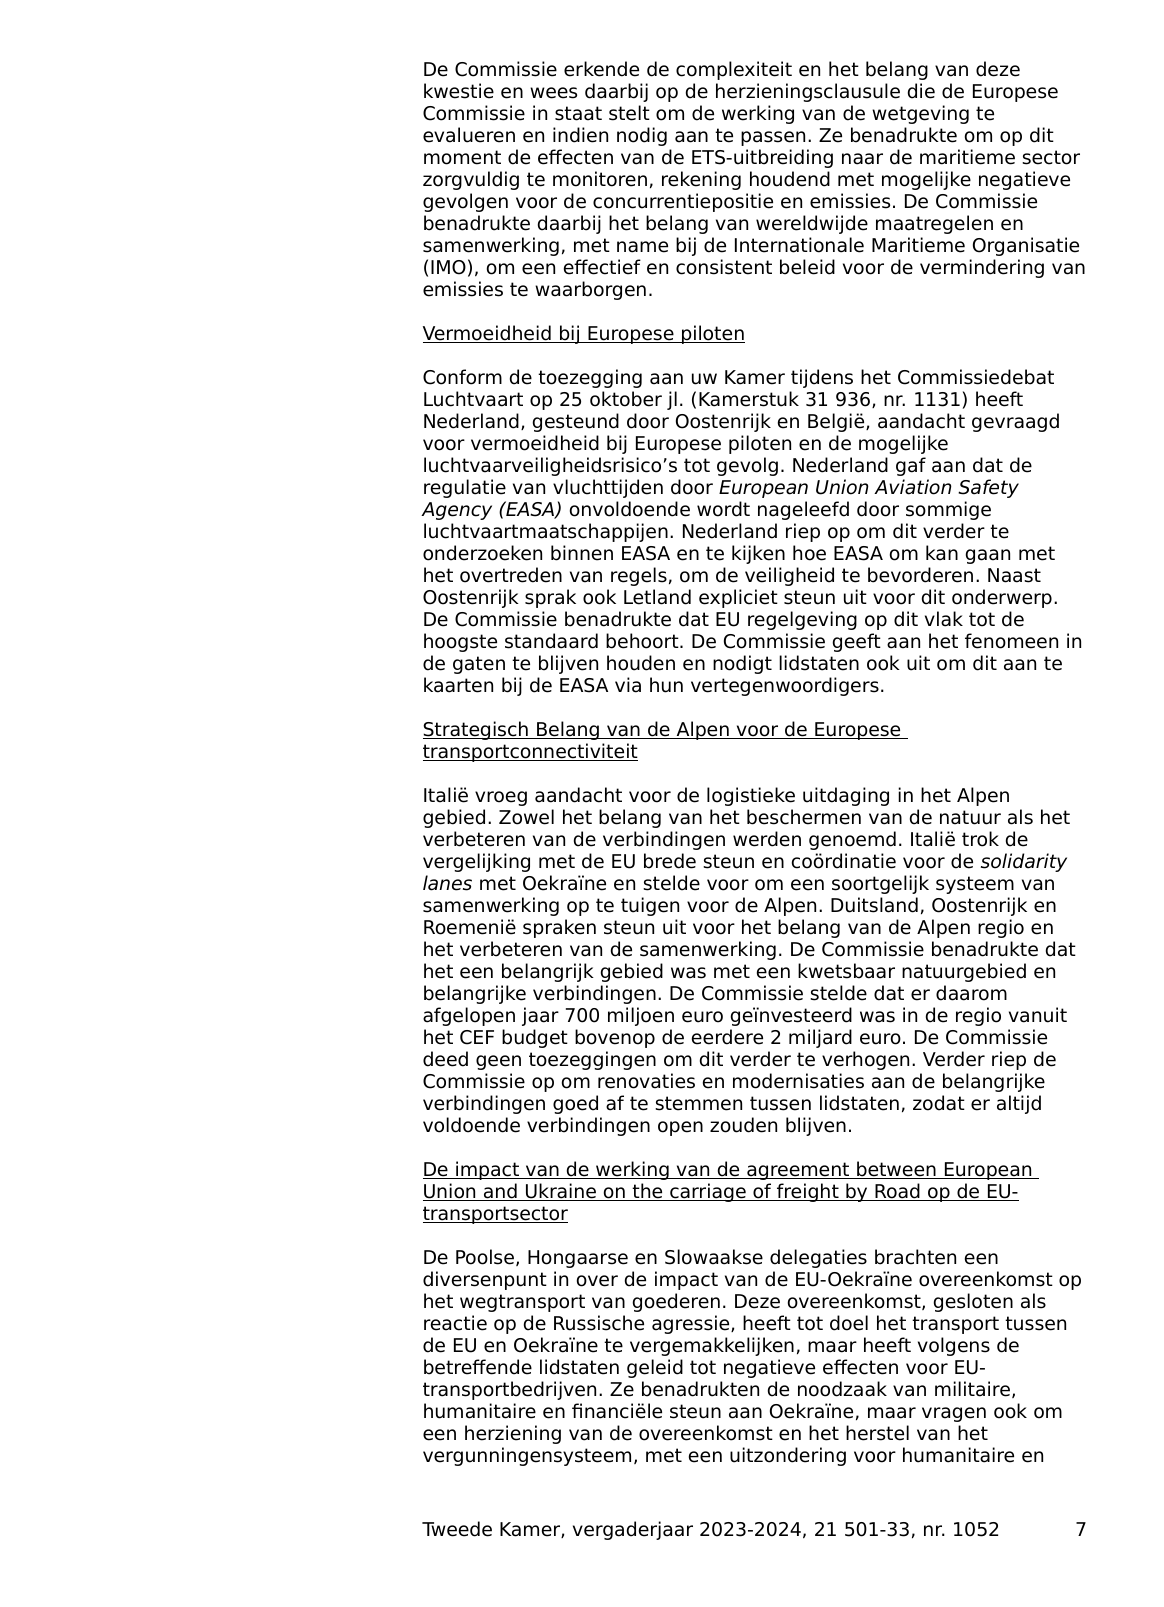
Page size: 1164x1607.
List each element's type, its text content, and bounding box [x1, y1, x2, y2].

text Italië vroeg aandacht voor de logistieke uitdaging in het Alpen gebied. Zowel het belang van het beschermen van de natuur als het verbeteren van de verbindingen werden genoemd. Italië trok de vergelijking met de EU brede steun en coördinatie voor de solidarity lanes met Oekraïne en stelde voor om een soortgelijk systeem van samenwerking op te tuigen voor de Alpen. Duitsland, Oostenrijk en Roemenië spraken steun uit voor het belang van de Alpen regio en het verbeteren van de samenwerking. De Commissie benadrukte dat het een belangrijk gebied was met een kwetsbaar natuurgebied en belangrijke verbindingen. De Commissie stelde dat er daarom afgelopen jaar 700 miljoen euro geïnvesteerd was in de regio vanuit het CEF budget bovenop de eerdere 2 miljard euro. De Commissie deed geen toezeggingen om dit verder te verhogen. Verder riep de Commissie op om renovaties en modernisaties aan de belangrijke verbindingen goed af te stemmen tussen lidstaten, zodat er altijd voldoende verbindingen open zouden blijven. [422, 785, 1087, 1137]
subtitle Strategisch Belang van de Alpen voor de Europese transportconnectiviteit [422, 719, 1087, 763]
subtitle De impact van de werking van de agreement between European Union and Ukraine on the carriage of freight by Road op de EU-transportsector [422, 1159, 1087, 1225]
subtitle Vermoeidheid bij Europese piloten [422, 323, 1087, 345]
text De Poolse, Hongaarse en Slowaakse delegaties brachten een diversenpunt in over de impact van de EU-Oekraïne overeenkomst op het wegtransport van goederen. Deze overeenkomst, gesloten als reactie op de Russische agressie, heeft tot doel het transport tussen de EU en Oekraïne te vergemakkelijken, maar heeft volgens de betreffende lidstaten geleid tot negatieve effecten voor EU-transportbedrijven. Ze benadrukten de noodzaak van militaire, humanitaire en financiële steun aan Oekraïne, maar vragen ook om een herziening van de overeenkomst en het herstel van het vergunningensysteem, met een uitzondering voor humanitaire en [422, 1247, 1087, 1467]
text Conform de toezegging aan uw Kamer tijdens het Commissiedebat Luchtvaart op 25 oktober jl. (Kamerstuk 31 936, nr. 1131) heeft Nederland, gesteund door Oostenrijk en België, aandacht gevraagd voor vermoeidheid bij Europese piloten en de mogelijke luchtvaarveiligheidsrisico’s tot gevolg. Nederland gaf aan dat de regulatie van vluchttijden door European Union Aviation Safety Agency (EASA) onvoldoende wordt nageleefd door sommige luchtvaartmaatschappijen. Nederland riep op om dit verder te onderzoeken binnen EASA en te kijken hoe EASA om kan gaan met het overtreden van regels, om de veiligheid te bevorderen. Naast Oostenrijk sprak ook Letland expliciet steun uit voor dit onderwerp. De Commissie benadrukte dat EU regelgeving op dit vlak tot de hoogste standaard behoort. De Commissie geeft aan het fenomeen in de gaten te blijven houden en nodigt lidstaten ook uit om dit aan te kaarten bij de EASA via hun vertegenwoordigers. [422, 367, 1087, 697]
text De Commissie erkende de complexiteit en het belang van deze kwestie en wees daarbij op de herzieningsclausule die de Europese Commissie in staat stelt om de werking van de wetgeving te evalueren en indien nodig aan te passen. Ze benadrukte om op dit moment de effecten van de ETS-uitbreiding naar de maritieme sector zorgvuldig te monitoren, rekening houdend met mogelijke negatieve gevolgen voor de concurrentiepositie en emissies. De Commissie benadrukte daarbij het belang van wereldwijde maatregelen en samenwerking, met name bij de Internationale Maritieme Organisatie (IMO), om een effectief en consistent beleid voor de vermindering van emissies te waarborgen. [422, 59, 1087, 301]
